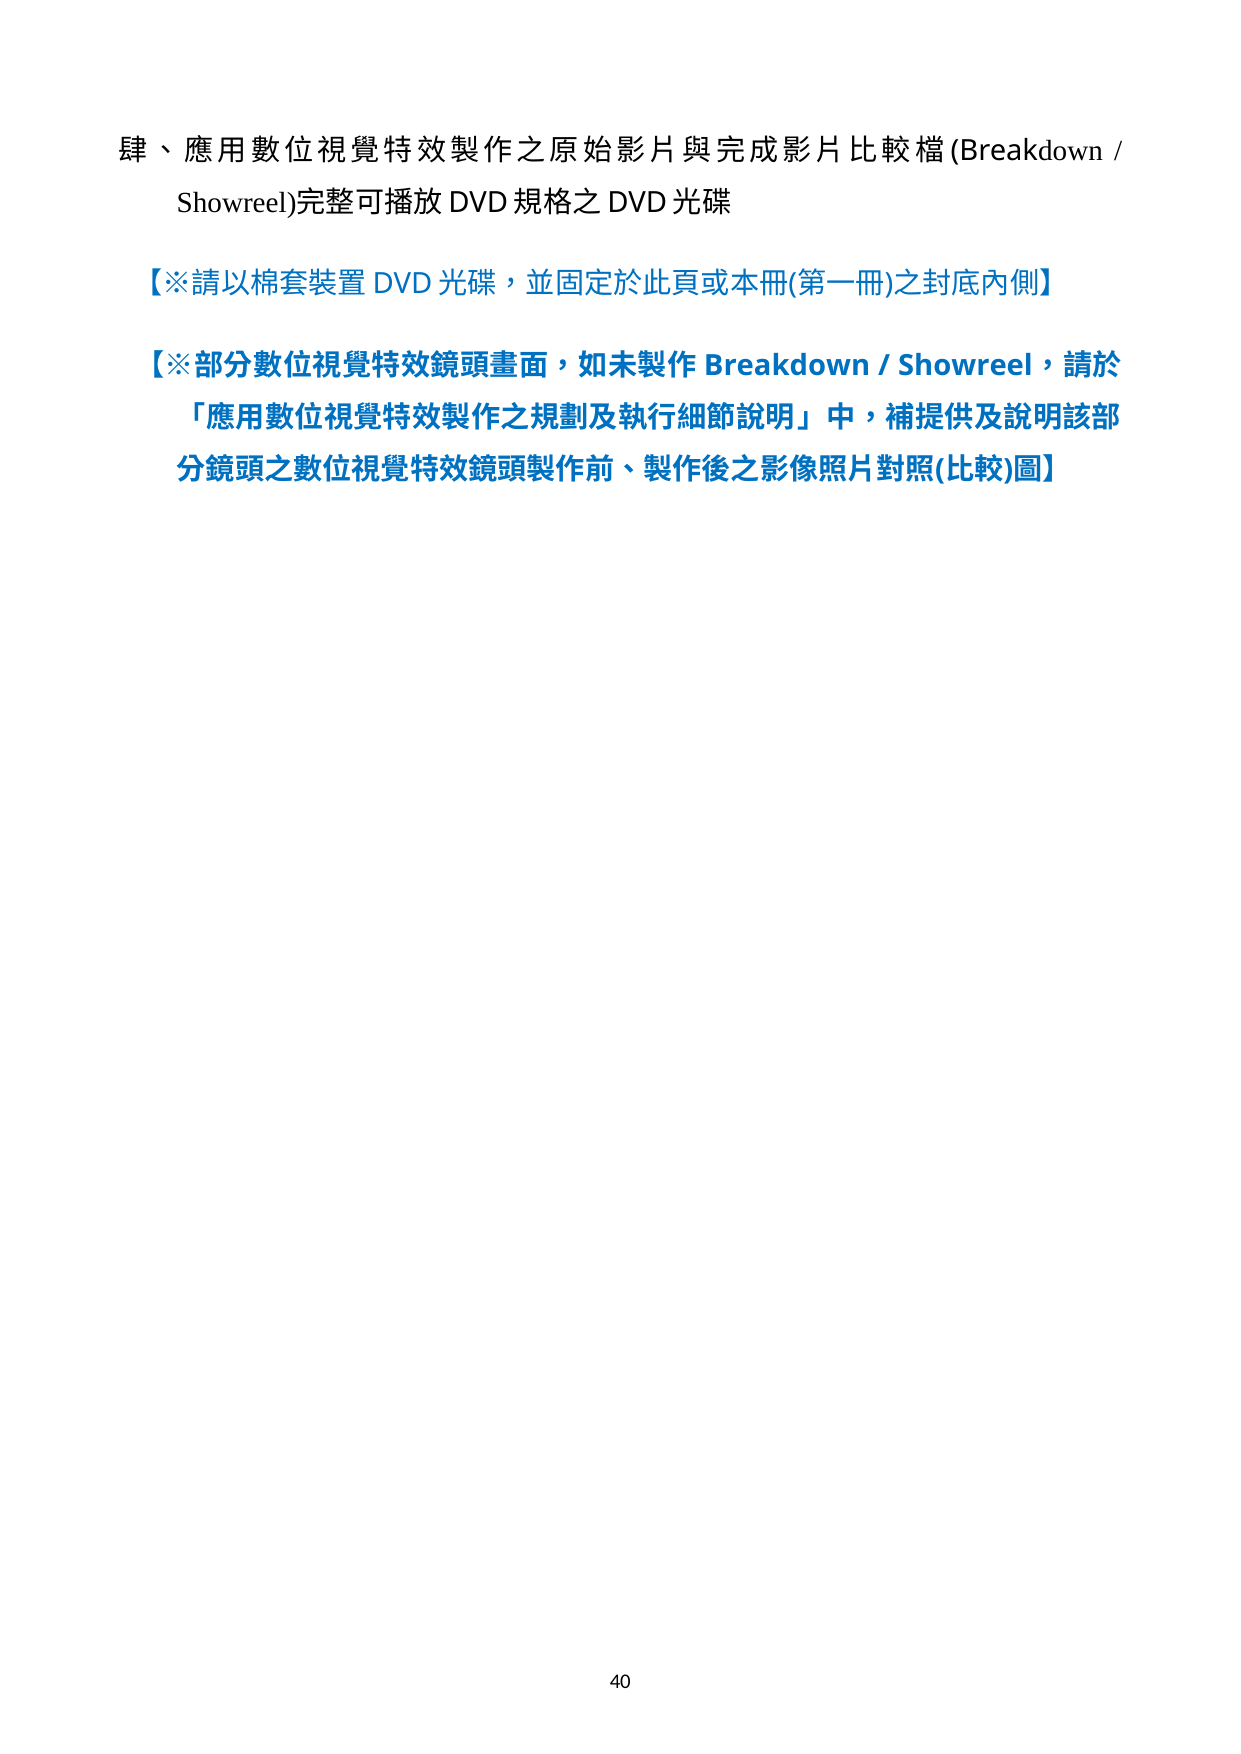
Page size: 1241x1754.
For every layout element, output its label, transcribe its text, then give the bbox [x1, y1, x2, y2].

text 【※部分數位視覺特效鏡頭畫面，如未製作Breakdown / Showreel，請於「應用數位視覺特效製作之規劃及執行細節說明」中，補提供及說明該部分鏡頭之數位視覺特效鏡頭製作前、製作後之影像照片對照(比較)圖】 [118, 333, 1122, 489]
text 【※請以棉套裝置DVD光碟，並固定於此頁或本冊(第一冊)之封底內側】 [118, 252, 1122, 304]
text 肆、應用數位視覺特效製作之原始影片與完成影片比較檔(Breakdown / Showreel)完整可播放DVD規格之DVD光碟 [118, 119, 1122, 223]
